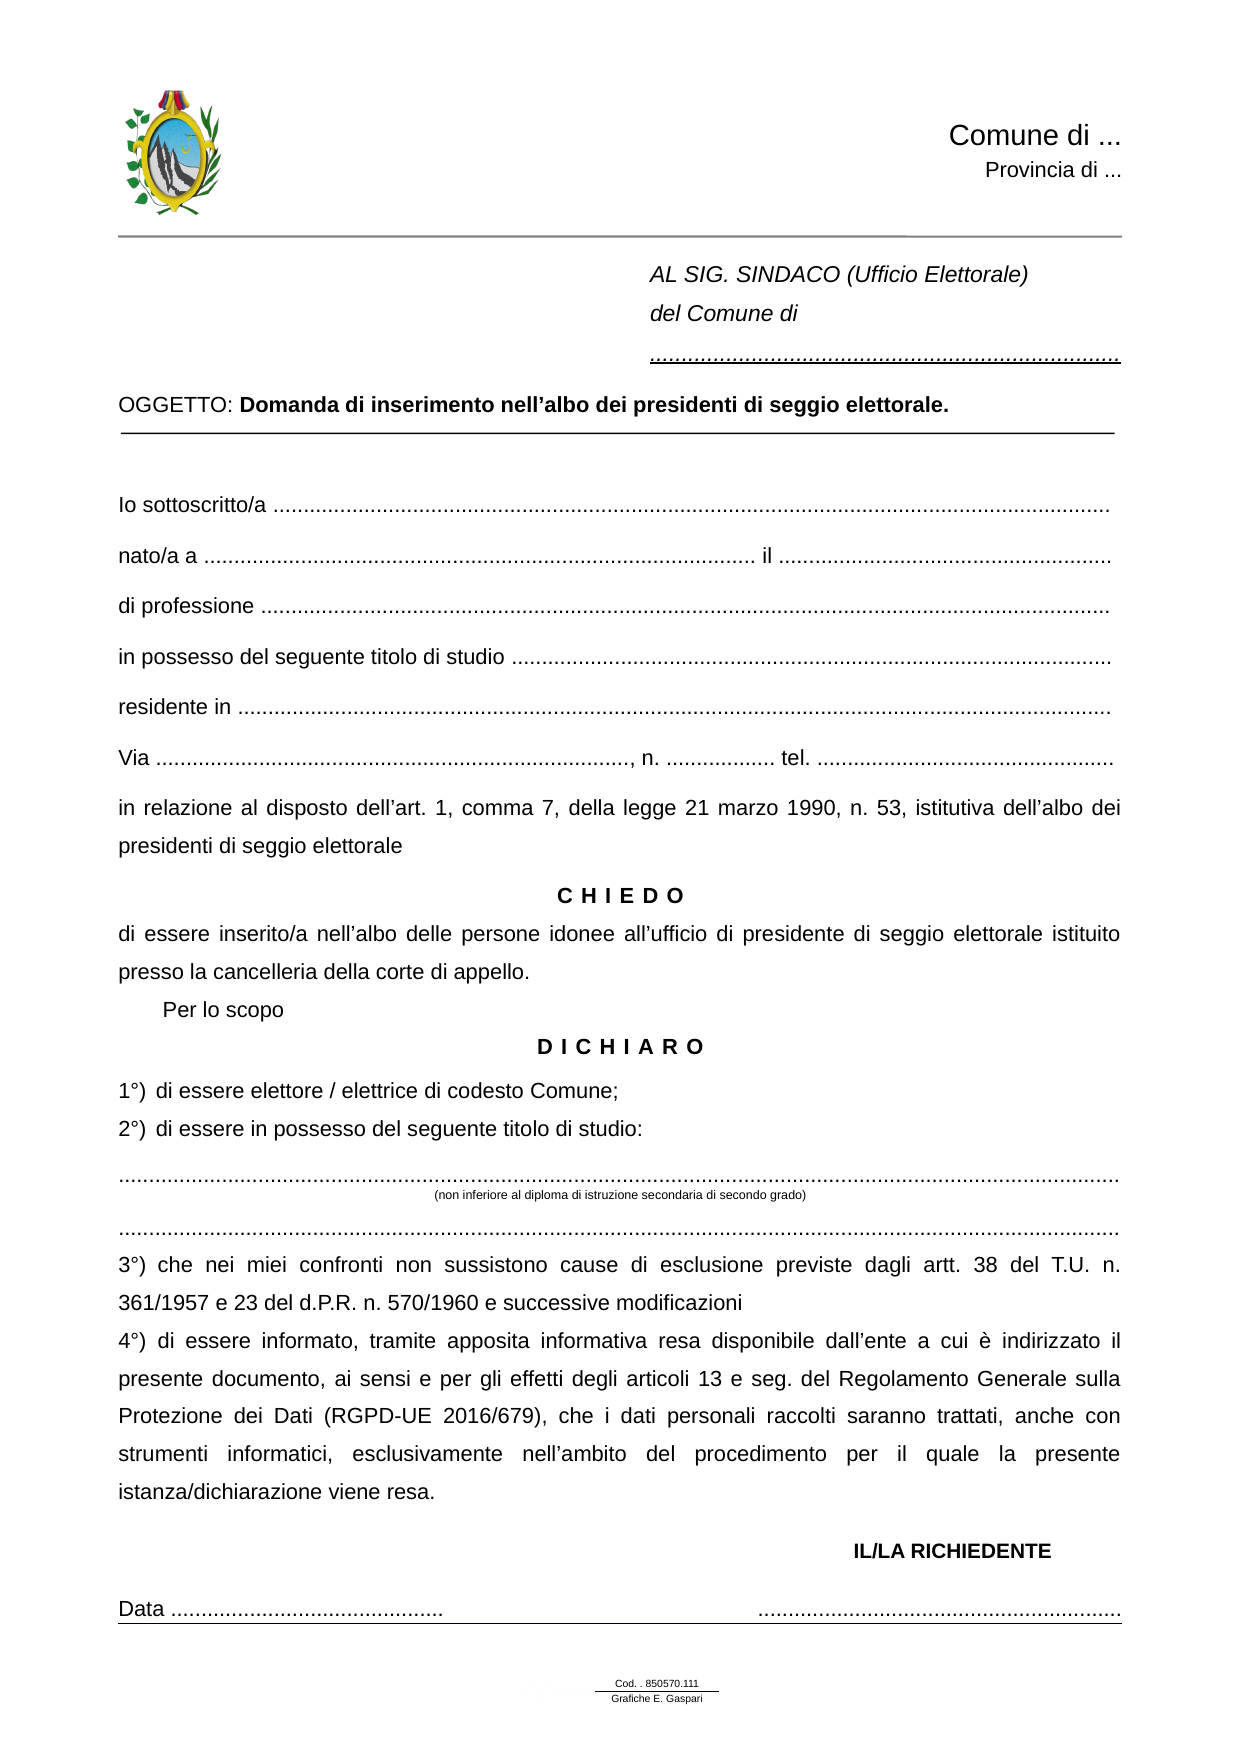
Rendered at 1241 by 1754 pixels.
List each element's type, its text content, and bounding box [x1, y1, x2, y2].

text 4°) di essere informato, tramite apposita informativa resa disponibile dall’ente a cui è indirizzato il presente documento, ai sensi e per gli effetti degli articoli 13 e seg. del Regolamento Generale sulla Protezione dei Dati (RGPD-UE 2016/679), che i dati personali raccolti saranno trattati, anche con strumenti informatici, esclusivamente nell’ambito del procedimento per il quale la presente istanza/dichiarazione viene resa. [118, 1328, 1122, 1504]
list di essere in possesso del seguente titolo di studio: [118, 1116, 1122, 1141]
text ..................................................................................................................................................................... [118, 1162, 1122, 1187]
list residente in ................................................................................................................................................ [118, 694, 1122, 719]
text CHIEDO [118, 883, 1122, 908]
list AL SIG. SINDACO (Ufficio Elettorale) [650, 261, 1122, 287]
text Comune di ... [224, 118, 1122, 152]
list OGGETTO: Domanda di inserimento nell’albo dei presidenti di seggio elettorale. [118, 392, 1122, 417]
text di essere inserito/a nell’albo delle persone idonee all’ufficio di presidente di seggio elettorale istituito presso la cancelleria della corte di appello. [118, 921, 1122, 984]
list .......................................................................... [650, 339, 1122, 366]
picture [122, 87, 224, 219]
text Provincia di ... [224, 157, 1122, 182]
subtitle DICHIARO [118, 1034, 1122, 1059]
list di essere elettore / elettrice di codesto Comune; [118, 1078, 1122, 1103]
text in relazione al disposto dell’art. 1, comma 7, della legge 21 marzo 1990, n. 53, istitutiva dell’albo dei presidenti di seggio elettorale [118, 795, 1122, 858]
text Data ............................................. ............................................................ [118, 1596, 1122, 1623]
text 3°) che nei miei confronti non sussistono cause di esclusione previste dagli artt. 38 del T.U. n. 361/1957 e 23 del d.P.R. n. 570/1960 e successive modificazioni [118, 1252, 1122, 1315]
list nato/a a ........................................................................................... il ....................................................... [118, 543, 1122, 568]
list di professione ............................................................................................................................................ [118, 593, 1122, 618]
list del Comune di [650, 300, 1122, 326]
text (non inferiore al diploma di istruzione secondaria di secondo grado) [118, 1187, 1122, 1202]
text ..................................................................................................................................................................... [118, 1214, 1122, 1239]
list in possesso del seguente titolo di studio ................................................................................................... [118, 644, 1122, 669]
list Io sottoscritto/a .......................................................................................................................................... [118, 429, 1122, 518]
subtitle IL/LA RICHIEDENTE [768, 1539, 1122, 1563]
list Via .............................................................................., n. .................. tel. ................................................. [118, 744, 1122, 770]
text Per lo scopo [118, 996, 1122, 1022]
